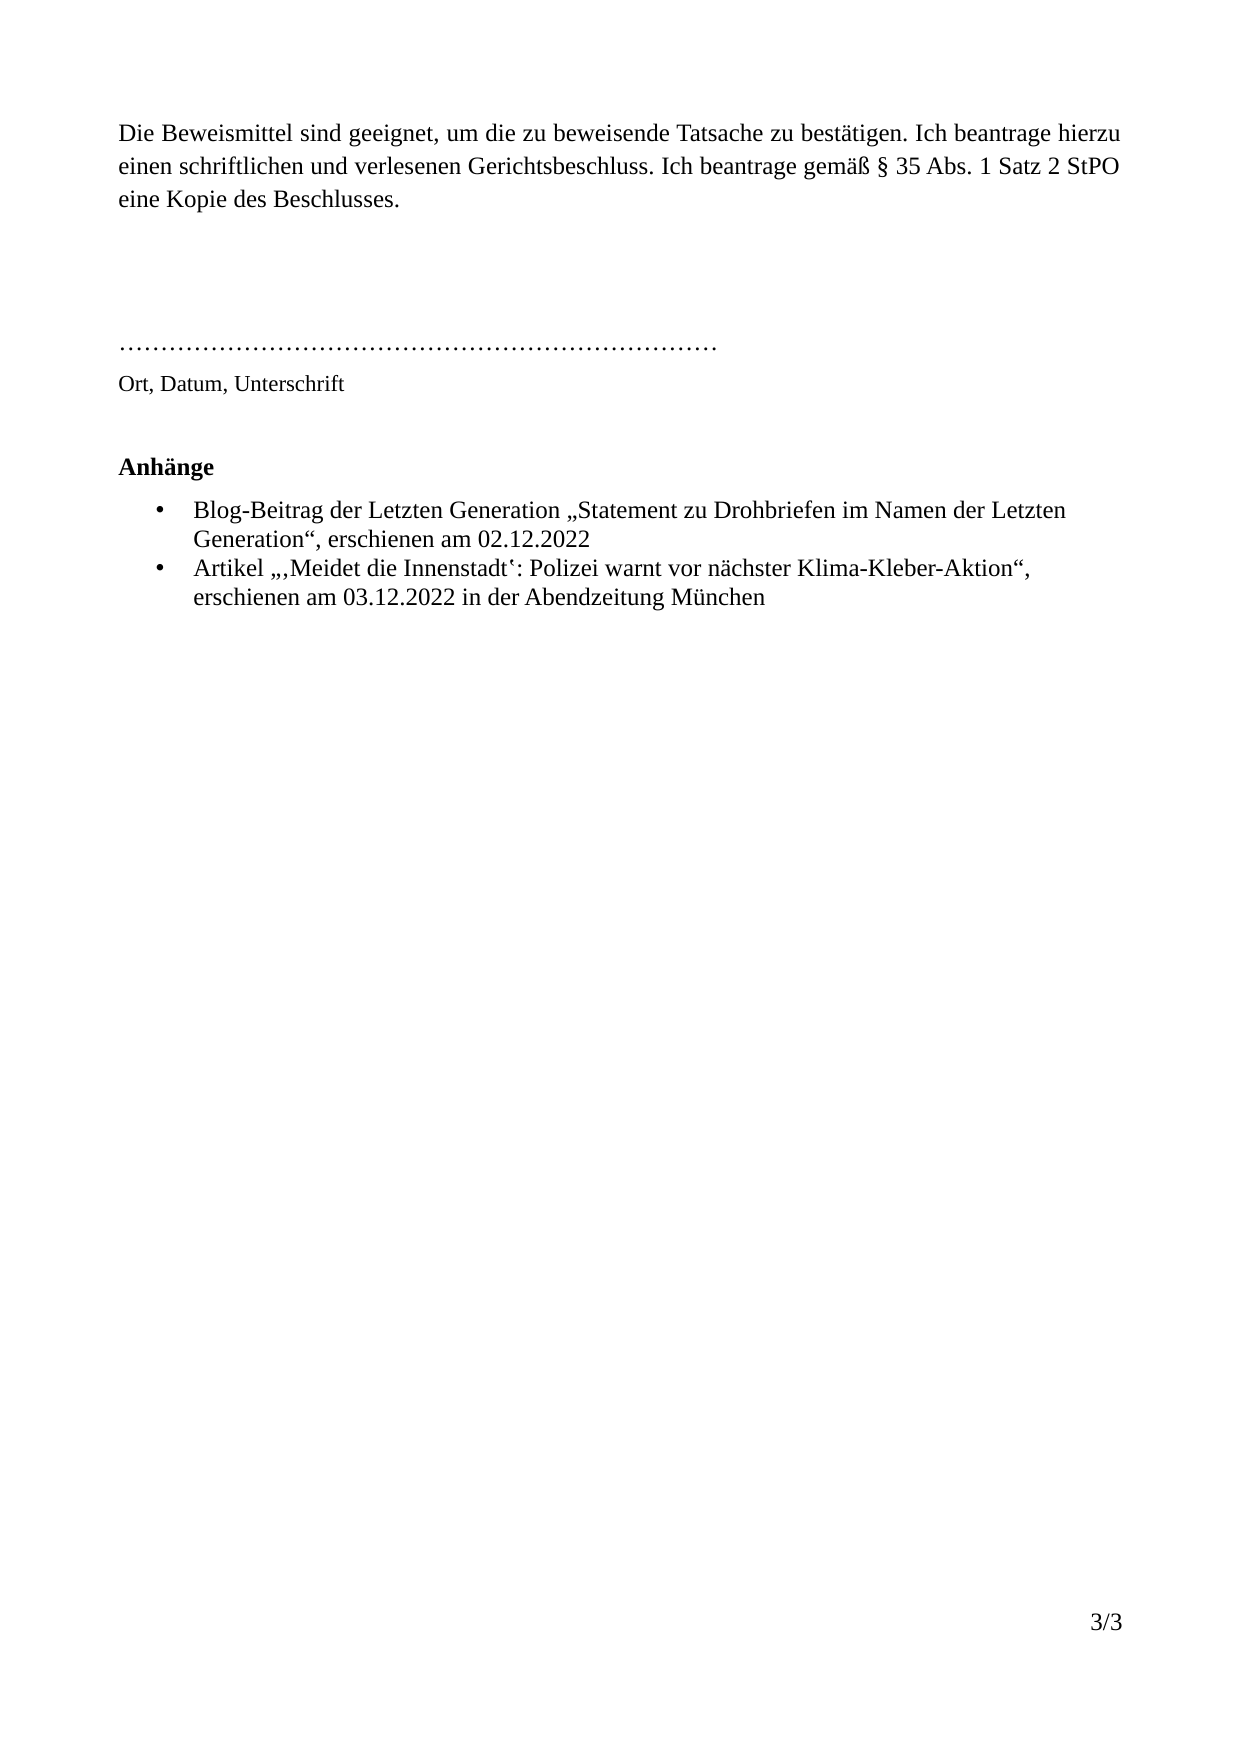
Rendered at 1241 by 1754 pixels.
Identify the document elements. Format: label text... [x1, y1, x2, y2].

text ……………………………………………………………… [118, 327, 1122, 356]
text Die Beweismittel sind geeignet, um die zu beweisende Tatsache zu bestätigen. Ich beantrage hierzu einen schriftlichen und verlesenen Gerichtsbeschluss. Ich beantrage gemäß § 35 Abs. 1 Satz 2 StPO eine Kopie des Beschlusses. [118, 118, 1122, 213]
list Artikel „‚Meidet die Innenstadt‛: Polizei warnt vor nächster Klima-Kleber-Aktion“, erschienen am 03.12.2022 in der Abendzeitung München [156, 553, 1122, 611]
text Ort, Datum, Unterschrift [118, 370, 1122, 397]
list Blog-Beitrag der Letzten Generation „Statement zu Drohbriefen im Namen der Letzten Generation“, erschienen am 02.12.2022 [156, 496, 1122, 553]
text Anhänge [118, 452, 1122, 481]
